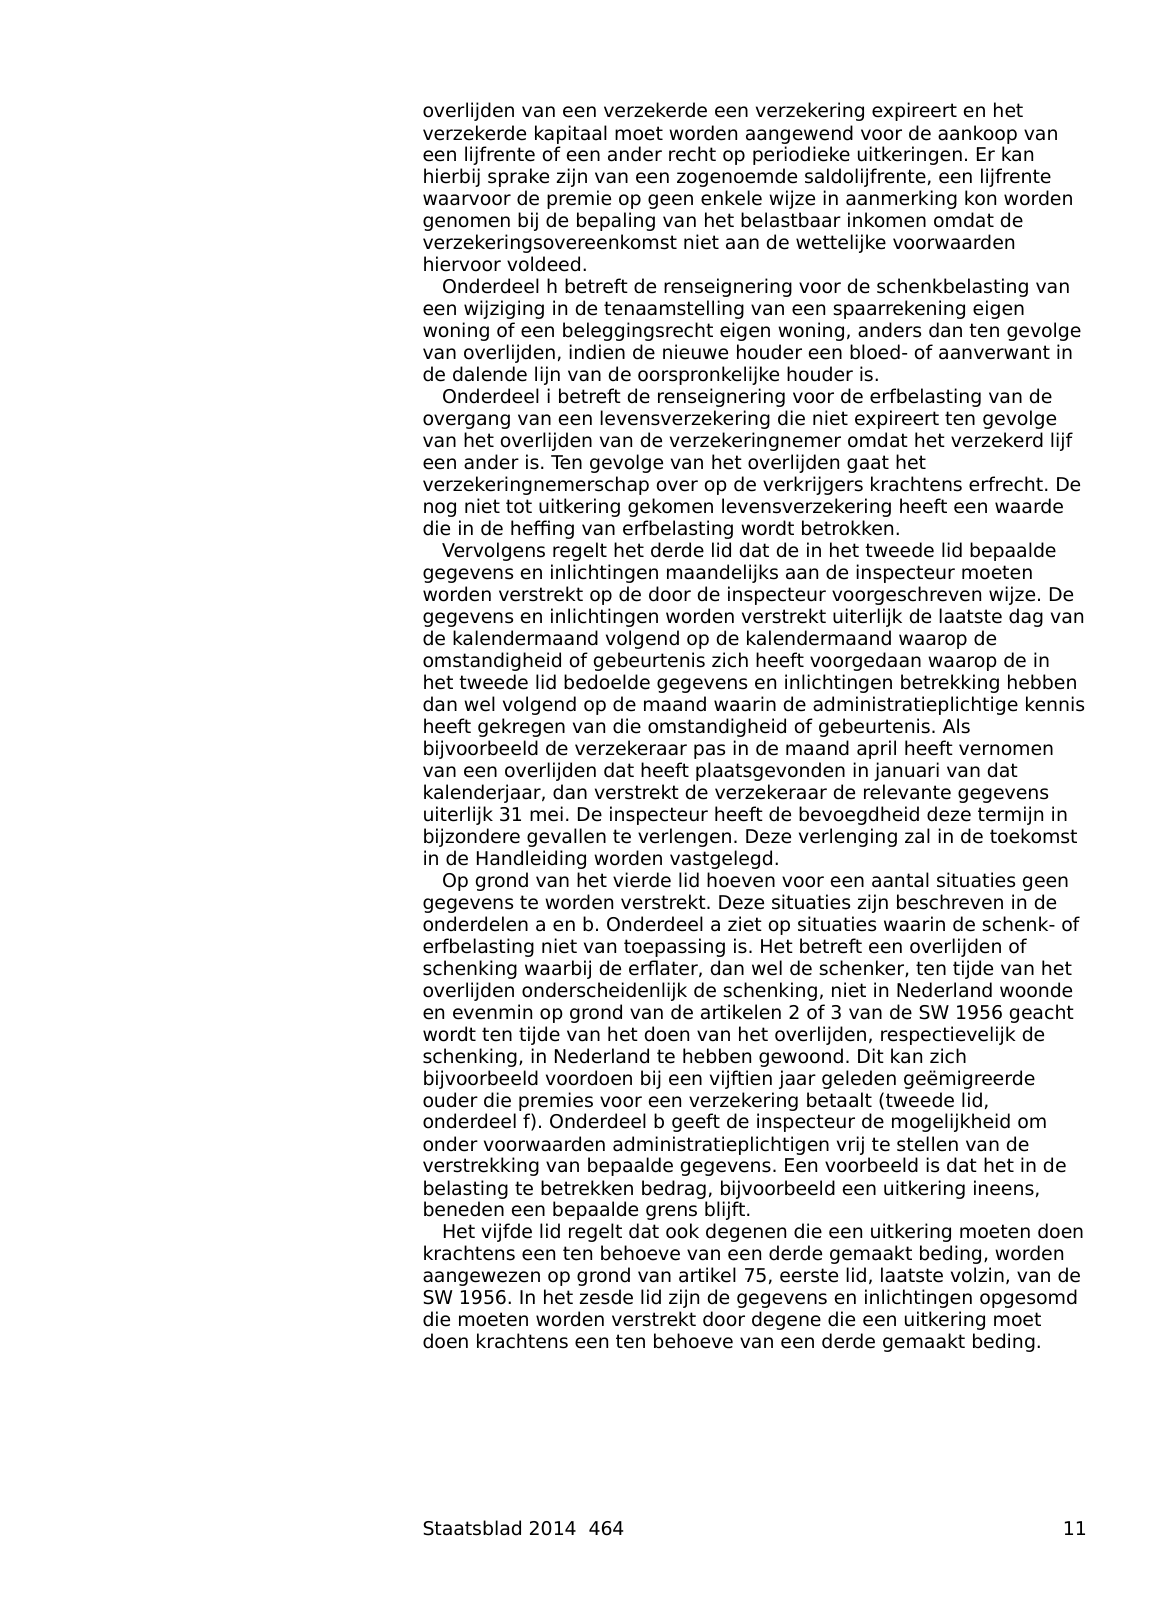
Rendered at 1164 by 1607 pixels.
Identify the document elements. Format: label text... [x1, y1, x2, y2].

text Onderdeel i betreft de renseignering voor de erfbelasting van de overgang van een levensverzekering die niet expireert ten gevolge van het overlijden van de verzekeringnemer omdat het verzekerd lijf een ander is. Ten gevolge van het overlijden gaat het verzekeringnemerschap over op de verkrijgers krachtens erfrecht. De nog niet tot uitkering gekomen levensverzekering heeft een waarde die in de heffing van erfbelasting wordt betrokken. [422, 386, 1087, 540]
text Onderdeel h betreft de renseignering voor de schenkbelasting van een wijziging in de tenaamstelling van een spaarrekening eigen woning of een beleggingsrecht eigen woning, anders dan ten gevolge van overlijden, indien de nieuwe houder een bloed- of aanverwant in de dalende lijn van de oorspronkelijke houder is. [422, 276, 1087, 386]
text Vervolgens regelt het derde lid dat de in het tweede lid bepaalde gegevens en inlichtingen maandelijks aan de inspecteur moeten worden verstrekt op de door de inspecteur voorgeschreven wijze. De gegevens en inlichtingen worden verstrekt uiterlijk de laatste dag van de kalendermaand volgend op de kalendermaand waarop de omstandigheid of gebeurtenis zich heeft voorgedaan waarop de in het tweede lid bedoelde gegevens en inlichtingen betrekking hebben dan wel volgend op de maand waarin de administratieplichtige kennis heeft gekregen van die omstandigheid of gebeurtenis. Als bijvoorbeeld de verzekeraar pas in de maand april heeft vernomen van een overlijden dat heeft plaatsgevonden in januari van dat kalenderjaar, dan verstrekt de verzekeraar de relevante gegevens uiterlijk 31 mei. De inspecteur heeft de bevoegdheid deze termijn in bijzondere gevallen te verlengen. Deze verlenging zal in de toekomst in de Handleiding worden vastgelegd. [422, 540, 1087, 870]
text Op grond van het vierde lid hoeven voor een aantal situaties geen gegevens te worden verstrekt. Deze situaties zijn beschreven in de onderdelen a en b. Onderdeel a ziet op situaties waarin de schenk- of erfbelasting niet van toepassing is. Het betreft een overlijden of schenking waarbij de erflater, dan wel de schenker, ten tijde van het overlijden onderscheidenlijk de schenking, niet in Nederland woonde en evenmin op grond van de artikelen 2 of 3 van de SW 1956 geacht wordt ten tijde van het doen van het overlijden, respectievelijk de schenking, in Nederland te hebben gewoond. Dit kan zich bijvoorbeeld voordoen bij een vijftien jaar geleden geëmigreerde ouder die premies voor een verzekering betaalt (tweede lid, onderdeel f). Onderdeel b geeft de inspecteur de mogelijkheid om onder voorwaarden administratieplichtigen vrij te stellen van de verstrekking van bepaalde gegevens. Een voorbeeld is dat het in de belasting te betrekken bedrag, bijvoorbeeld een uitkering ineens, beneden een bepaalde grens blijft. [422, 870, 1087, 1221]
text Het vijfde lid regelt dat ook degenen die een uitkering moeten doen krachtens een ten behoeve van een derde gemaakt beding, worden aangewezen op grond van artikel 75, eerste lid, laatste volzin, van de SW 1956. In het zesde lid zijn de gegevens en inlichtingen opgesomd die moeten worden verstrekt door degene die een uitkering moet doen krachtens een ten behoeve van een derde gemaakt beding. [422, 1221, 1087, 1353]
text overlijden van een verzekerde een verzekering expireert en het verzekerde kapitaal moet worden aangewend voor de aankoop van een lijfrente of een ander recht op periodieke uitkeringen. Er kan hierbij sprake zijn van een zogenoemde saldolijfrente, een lijfrente waarvoor de premie op geen enkele wijze in aanmerking kon worden genomen bij de bepaling van het belastbaar inkomen omdat de verzekeringsovereenkomst niet aan de wettelijke voorwaarden hiervoor voldeed. [422, 100, 1087, 276]
